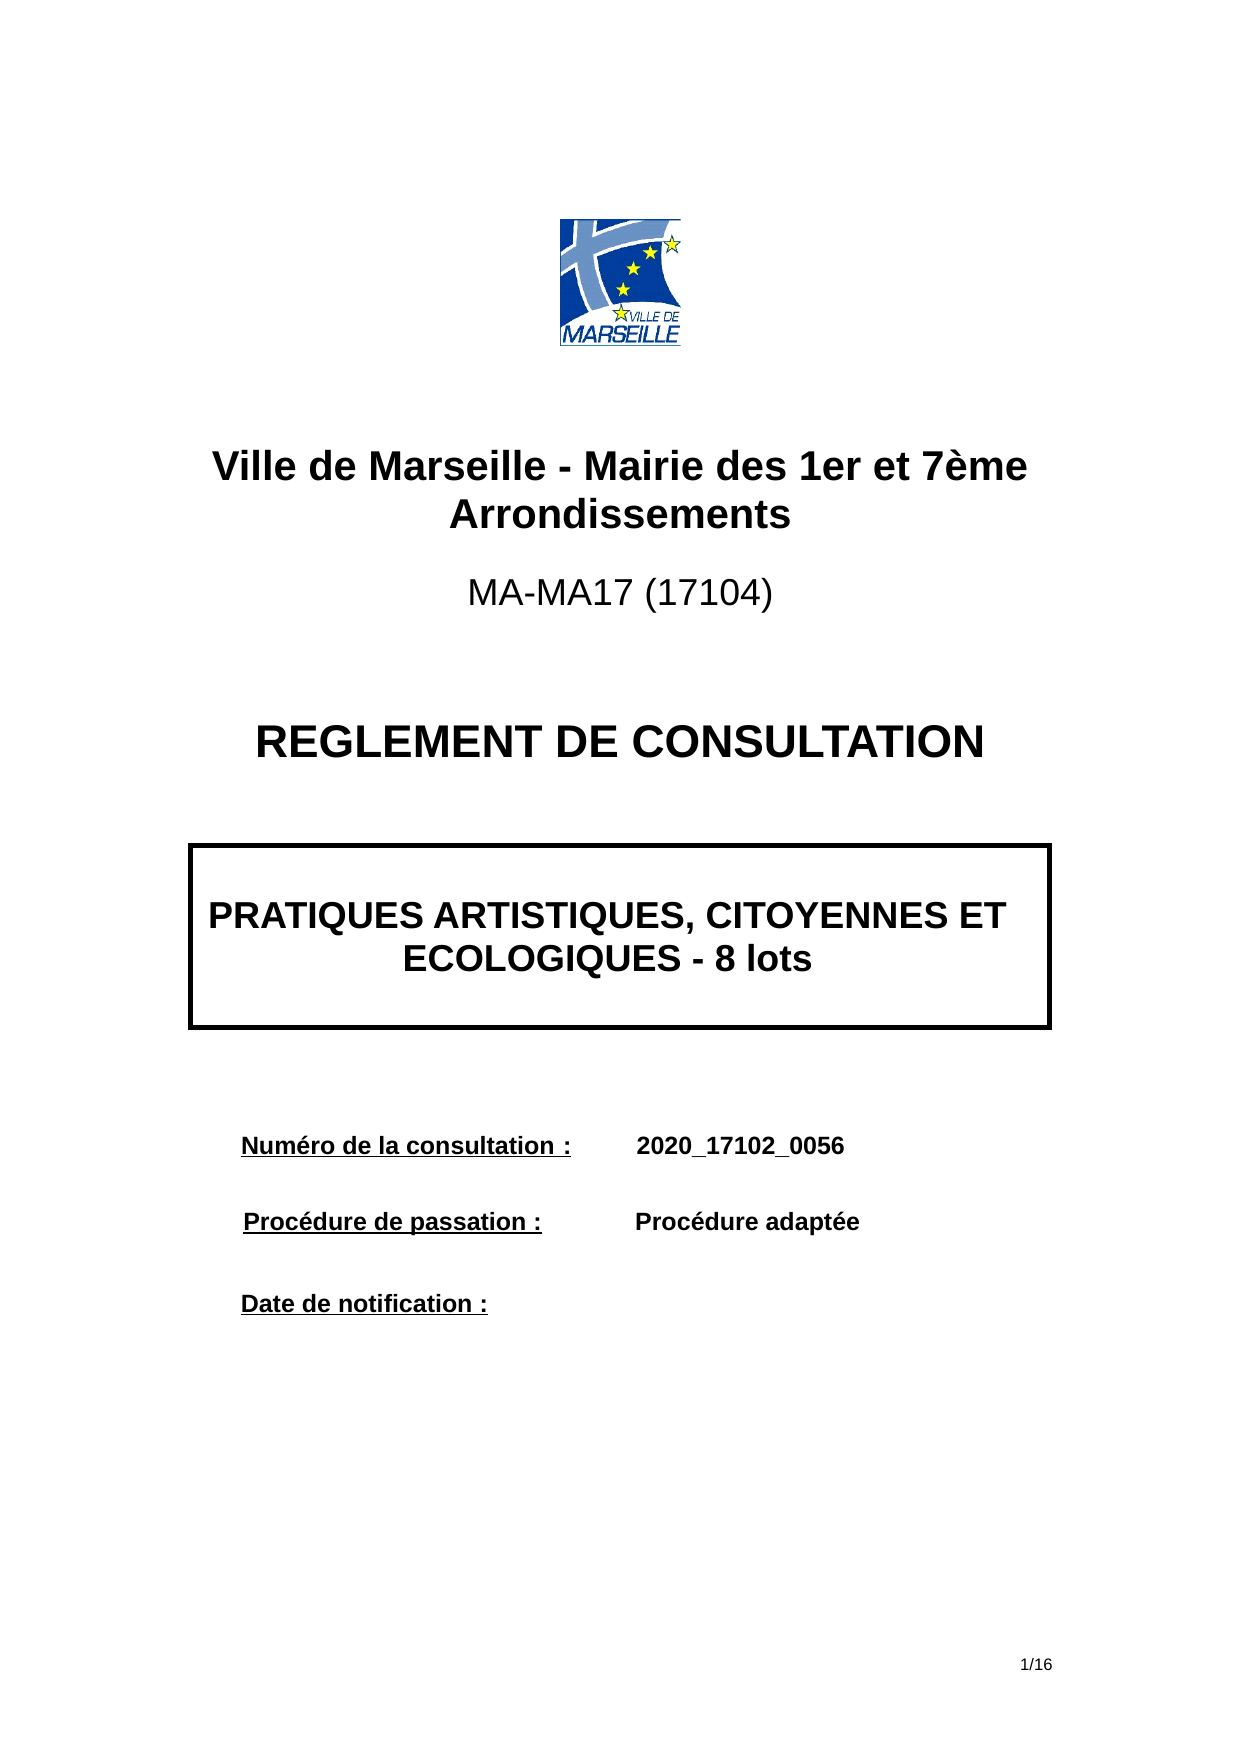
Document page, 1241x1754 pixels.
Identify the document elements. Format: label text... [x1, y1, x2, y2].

text Numéro de la consultation : 2020_17102_0056 [241, 1131, 1052, 1159]
text Procédure de passation : Procédure adaptée [243, 1207, 1052, 1236]
text REGLEMENT DE CONSULTATION [188, 714, 1052, 767]
text Ville de Marseille - Mairie des 1er et 7ème Arrondissements [188, 441, 1052, 537]
text PRATIQUES ARTISTIQUES, CITOYENNES ET ECOLOGIQUES - 8 lots [193, 886, 1047, 979]
text MA-MA17 (17104) [188, 571, 1052, 614]
text Date de notification : [241, 1289, 1052, 1318]
